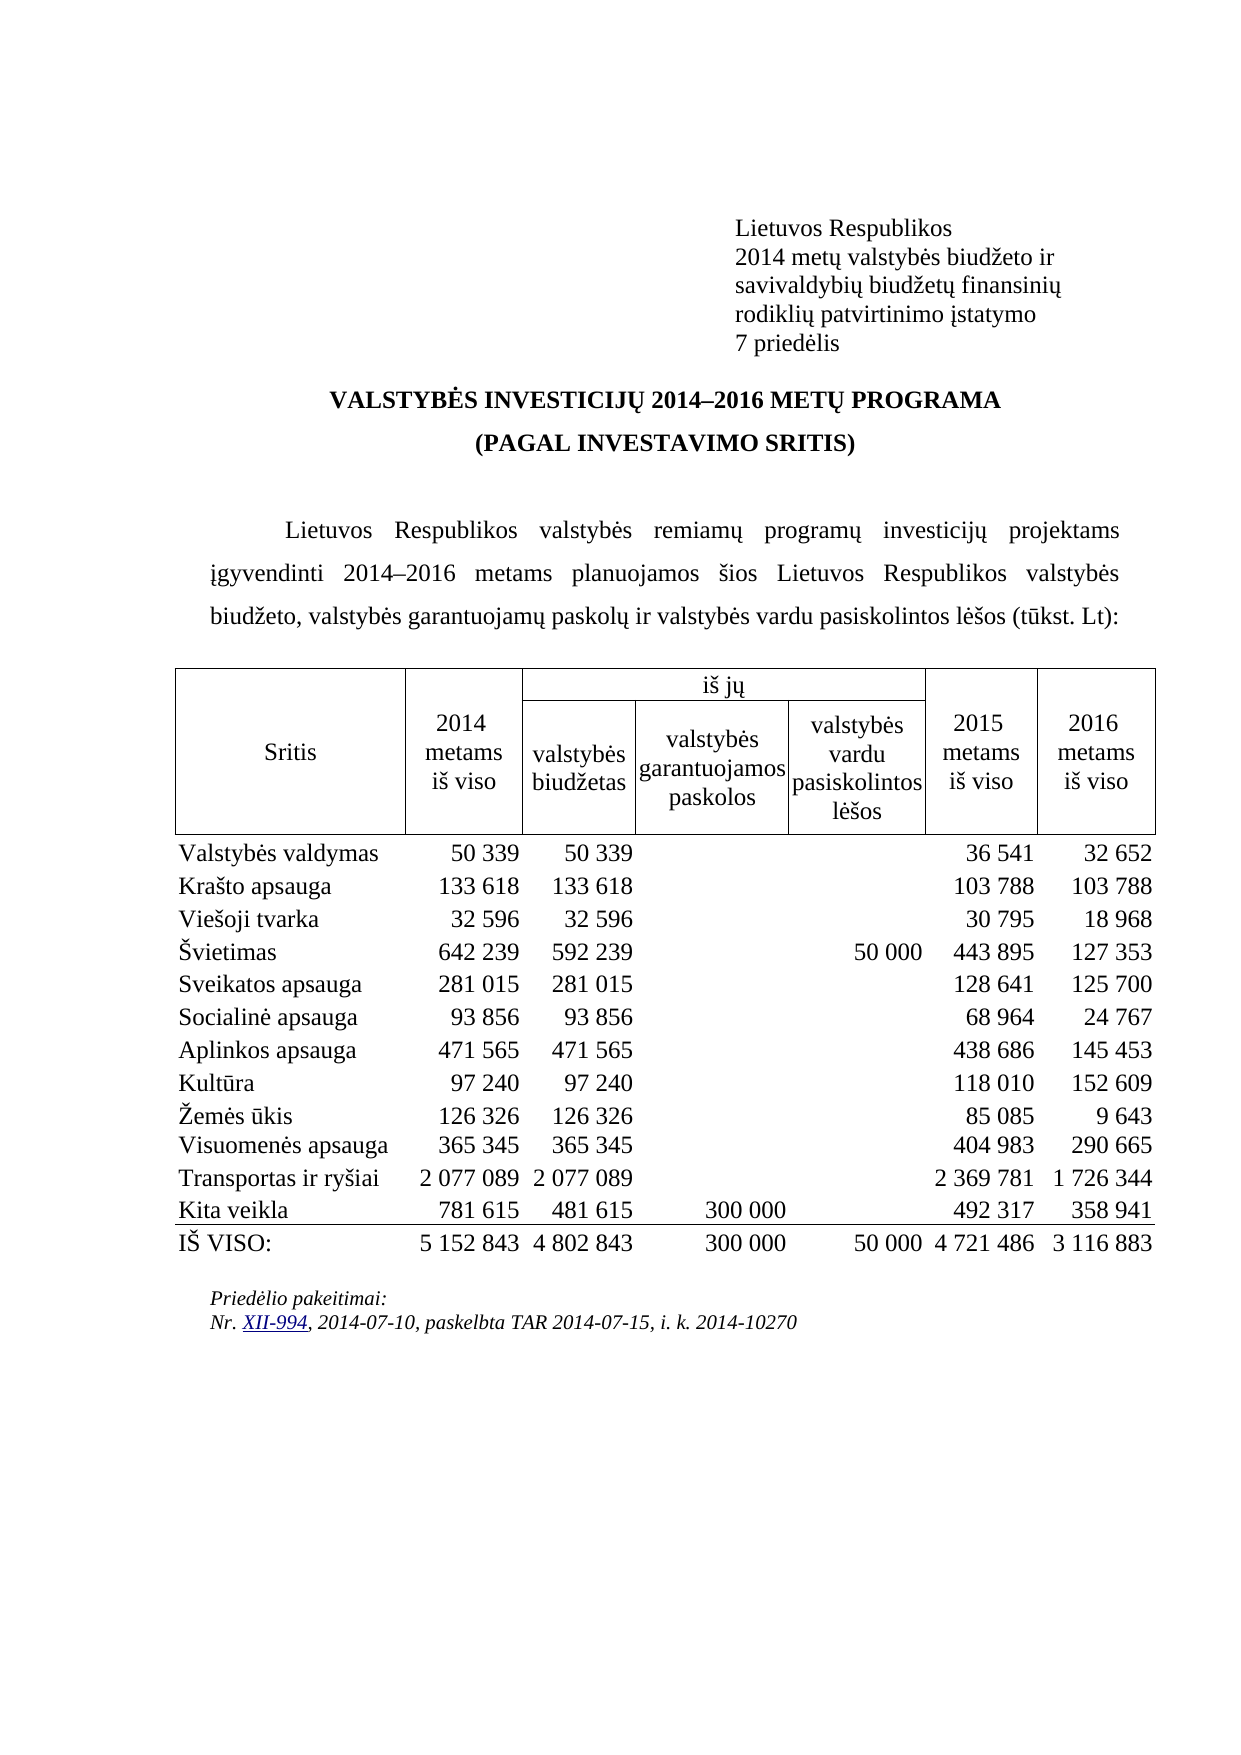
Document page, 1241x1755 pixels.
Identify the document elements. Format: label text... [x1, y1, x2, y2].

table_cell 281 015 [406, 965, 522, 998]
table_cell 133 618 [522, 867, 636, 900]
table_cell [636, 965, 789, 998]
table_cell 5 152 843 [406, 1225, 522, 1257]
table_cell IŠ VISO: [175, 1225, 406, 1257]
table_cell 2 077 089 [522, 1159, 636, 1192]
table_cell [636, 867, 789, 900]
table_cell 781 615 [406, 1192, 522, 1224]
table_cell 592 239 [522, 933, 636, 965]
table_cell 443 895 [925, 933, 1037, 965]
table_cell Aplinkos apsauga [175, 1031, 406, 1064]
table_header 2014 metams iš viso [406, 669, 522, 834]
table_cell [789, 1031, 925, 1064]
table_cell Krašto apsauga [175, 867, 406, 900]
table_cell 32 652 [1037, 835, 1155, 867]
table_cell [789, 998, 925, 1031]
table_cell Žemės ūkis [175, 1097, 406, 1129]
table_cell 152 609 [1037, 1064, 1155, 1097]
table_cell Valstybės valdymas [175, 835, 406, 867]
table_cell 290 665 [1037, 1130, 1155, 1159]
text 2014 metų valstybės biudžeto ir [210, 242, 1120, 270]
table_cell 103 788 [1037, 867, 1155, 900]
table_cell Kultūra [175, 1064, 406, 1097]
table_cell [789, 1192, 925, 1224]
table_cell 481 615 [522, 1192, 636, 1224]
table_cell [789, 900, 925, 933]
table_cell [636, 835, 789, 867]
table_cell 365 345 [522, 1130, 636, 1159]
table_cell 50 339 [406, 835, 522, 867]
table_cell 404 983 [925, 1130, 1037, 1159]
table_cell 18 968 [1037, 900, 1155, 933]
table_cell 471 565 [406, 1031, 522, 1064]
table_cell 300 000 [636, 1225, 789, 1257]
table_cell 1 726 344 [1037, 1159, 1155, 1192]
table_cell 471 565 [522, 1031, 636, 1064]
table_header iš jų [523, 669, 925, 700]
table_cell 32 596 [522, 900, 636, 933]
table_cell [789, 867, 925, 900]
text savivaldybių biudžetų finansinių [210, 270, 1120, 299]
text 7 priedėlis [210, 328, 1120, 357]
table_cell 126 326 [522, 1097, 636, 1129]
text Priedėlio pakeitimai: [210, 1286, 1120, 1310]
table_cell 4 721 486 [925, 1225, 1037, 1257]
table_cell Visuomenės apsauga [175, 1130, 406, 1159]
table_cell 9 643 [1037, 1097, 1155, 1129]
table_cell 3 116 883 [1037, 1225, 1155, 1257]
text rodiklių patvirtinimo įstatymo [210, 299, 1120, 328]
table_cell 128 641 [925, 965, 1037, 998]
table_cell [636, 1031, 789, 1064]
table_cell 85 085 [925, 1097, 1037, 1129]
table_cell 32 596 [406, 900, 522, 933]
table_cell 125 700 [1037, 965, 1155, 998]
table_cell 93 856 [406, 998, 522, 1031]
table_header 2015 metams iš viso [926, 669, 1037, 834]
table_cell Sveikatos apsauga [175, 965, 406, 998]
table_cell Socialinė apsauga [175, 998, 406, 1031]
text Nr. XII-994, 2014-07-10, paskelbta TAR 2014-07-15, i. k. 2014-10270 [210, 1310, 1120, 1334]
table_header 2016 metams iš viso [1038, 669, 1155, 834]
table_cell valstybės vardu pasiskolintos lėšos [789, 701, 925, 834]
table_cell Švietimas [175, 933, 406, 965]
table_cell 68 964 [925, 998, 1037, 1031]
table_cell 642 239 [406, 933, 522, 965]
table_cell [636, 1159, 789, 1192]
table_cell 145 453 [1037, 1031, 1155, 1064]
table_cell [789, 1130, 925, 1159]
table_cell valstybės biudžetas [523, 701, 635, 834]
table_cell [636, 900, 789, 933]
table_cell [636, 1064, 789, 1097]
table_cell 24 767 [1037, 998, 1155, 1031]
table_cell 126 326 [406, 1097, 522, 1129]
table_cell 133 618 [406, 867, 522, 900]
table_cell 97 240 [522, 1064, 636, 1097]
table_cell 4 802 843 [522, 1225, 636, 1257]
table_cell [636, 933, 789, 965]
table_cell 2 369 781 [925, 1159, 1037, 1192]
table_cell 50 000 [789, 933, 925, 965]
table_cell [636, 1097, 789, 1129]
table_cell 438 686 [925, 1031, 1037, 1064]
table_cell Transportas ir ryšiai [175, 1159, 406, 1192]
text (pagal investavimo sritis) [210, 428, 1120, 457]
table_cell 50 339 [522, 835, 636, 867]
table_cell 281 015 [522, 965, 636, 998]
table_cell 118 010 [925, 1064, 1037, 1097]
table_cell [636, 1130, 789, 1159]
table_cell Viešoji tvarka [175, 900, 406, 933]
table_cell 365 345 [406, 1130, 522, 1159]
table_cell 97 240 [406, 1064, 522, 1097]
table_cell 2 077 089 [406, 1159, 522, 1192]
table_cell [789, 965, 925, 998]
table_cell [789, 1097, 925, 1129]
table_cell 93 856 [522, 998, 636, 1031]
table_cell 103 788 [925, 867, 1037, 900]
table_cell 358 941 [1037, 1192, 1155, 1224]
text VALSTYBĖS INVESTICIJŲ 2014–2016 METŲ PROGRAMA [210, 385, 1120, 414]
table_cell [789, 1159, 925, 1192]
table_cell 300 000 [636, 1192, 789, 1224]
table_cell 30 795 [925, 900, 1037, 933]
table_cell Kita veikla [175, 1192, 406, 1224]
table_cell 492 317 [925, 1192, 1037, 1224]
table_cell 50 000 [789, 1225, 925, 1257]
table_cell 127 353 [1037, 933, 1155, 965]
table_cell [636, 998, 789, 1031]
table_cell 36 541 [925, 835, 1037, 867]
text Lietuvos Respublikos [210, 213, 1120, 242]
table_header Sritis [176, 669, 405, 834]
table_cell [789, 1064, 925, 1097]
table_cell [789, 835, 925, 867]
table_cell valstybės garantuojamos paskolos [636, 701, 788, 834]
text Lietuvos Respublikos valstybės remiamų programų investicijų projektams įgyvendinti 2014–2016 metams planuojamos šios Lietuvos Respublikos valstybės biudžeto, valstybės garantuojamų paskolų ir valstybės vardu pasiskolintos lėšos (tūkst. Lt): [210, 515, 1120, 630]
